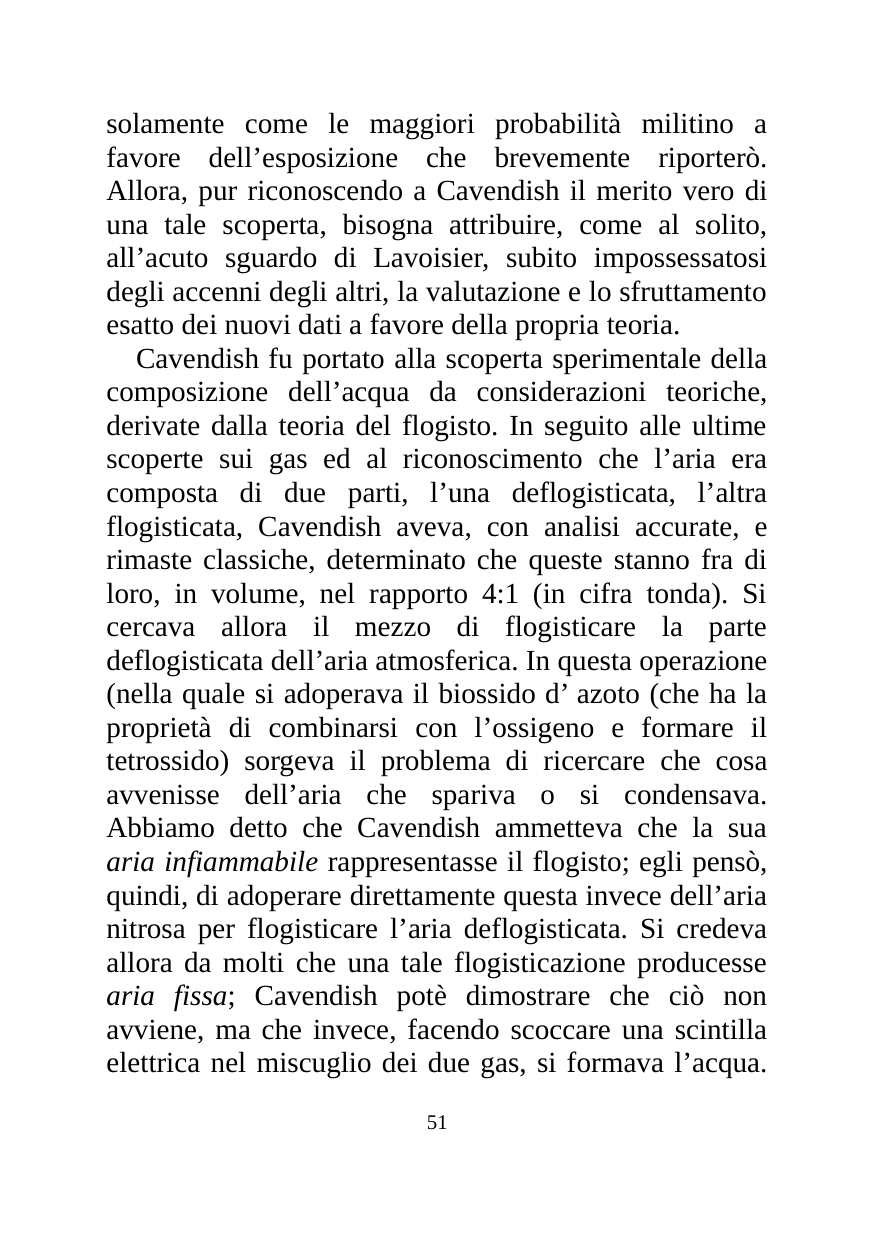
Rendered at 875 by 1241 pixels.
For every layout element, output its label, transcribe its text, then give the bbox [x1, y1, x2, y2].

text solamente come le maggiori probabilità militino a favore dell’esposizione che brevemente riporterò. Allora, pur riconoscendo a Cavendish il merito vero di una tale scoperta, bisogna attribuire, come al solito, all’acuto sguardo di Lavoisier, subito impossessatosi degli accenni degli altri, la valutazione e lo sfruttamento esatto dei nuovi dati a favore della propria teoria. [106, 106, 768, 341]
text Cavendish fu portato alla scoperta sperimentale della composizione dell’acqua da considerazioni teoriche, derivate dalla teoria del flogisto. In seguito alle ultime scoperte sui gas ed al riconoscimento che l’aria era composta di due parti, l’una deflogisticata, l’altra flogisticata, Cavendish aveva, con analisi accurate, e rimaste classiche, determinato che queste stanno fra di loro, in volume, nel rapporto 4:1 (in cifra tonda). Si cercava allora il mezzo di flogisticare la parte deflogisticata dell’aria atmosferica. In questa operazione (nella quale si adoperava il biossido d’ azoto (che ha la proprietà di combinarsi con l’ossigeno e formare il tetrossido) sorgeva il problema di ricercare che cosa avvenisse dell’aria che spariva o si condensava. Abbiamo detto che Cavendish ammetteva che la sua aria infiammabile rappresentasse il flogisto; egli pensò, quindi, di adoperare direttamente questa invece dell’aria nitrosa per flogisticare l’aria deflogisticata. Si credeva allora da molti che una tale flogisticazione producesse aria fissa; Cavendish potè dimostrare che ciò non avviene, ma che invece, facendo scoccare una scintilla elettrica nel miscuglio dei due gas, si formava l’acqua. [106, 341, 768, 1079]
